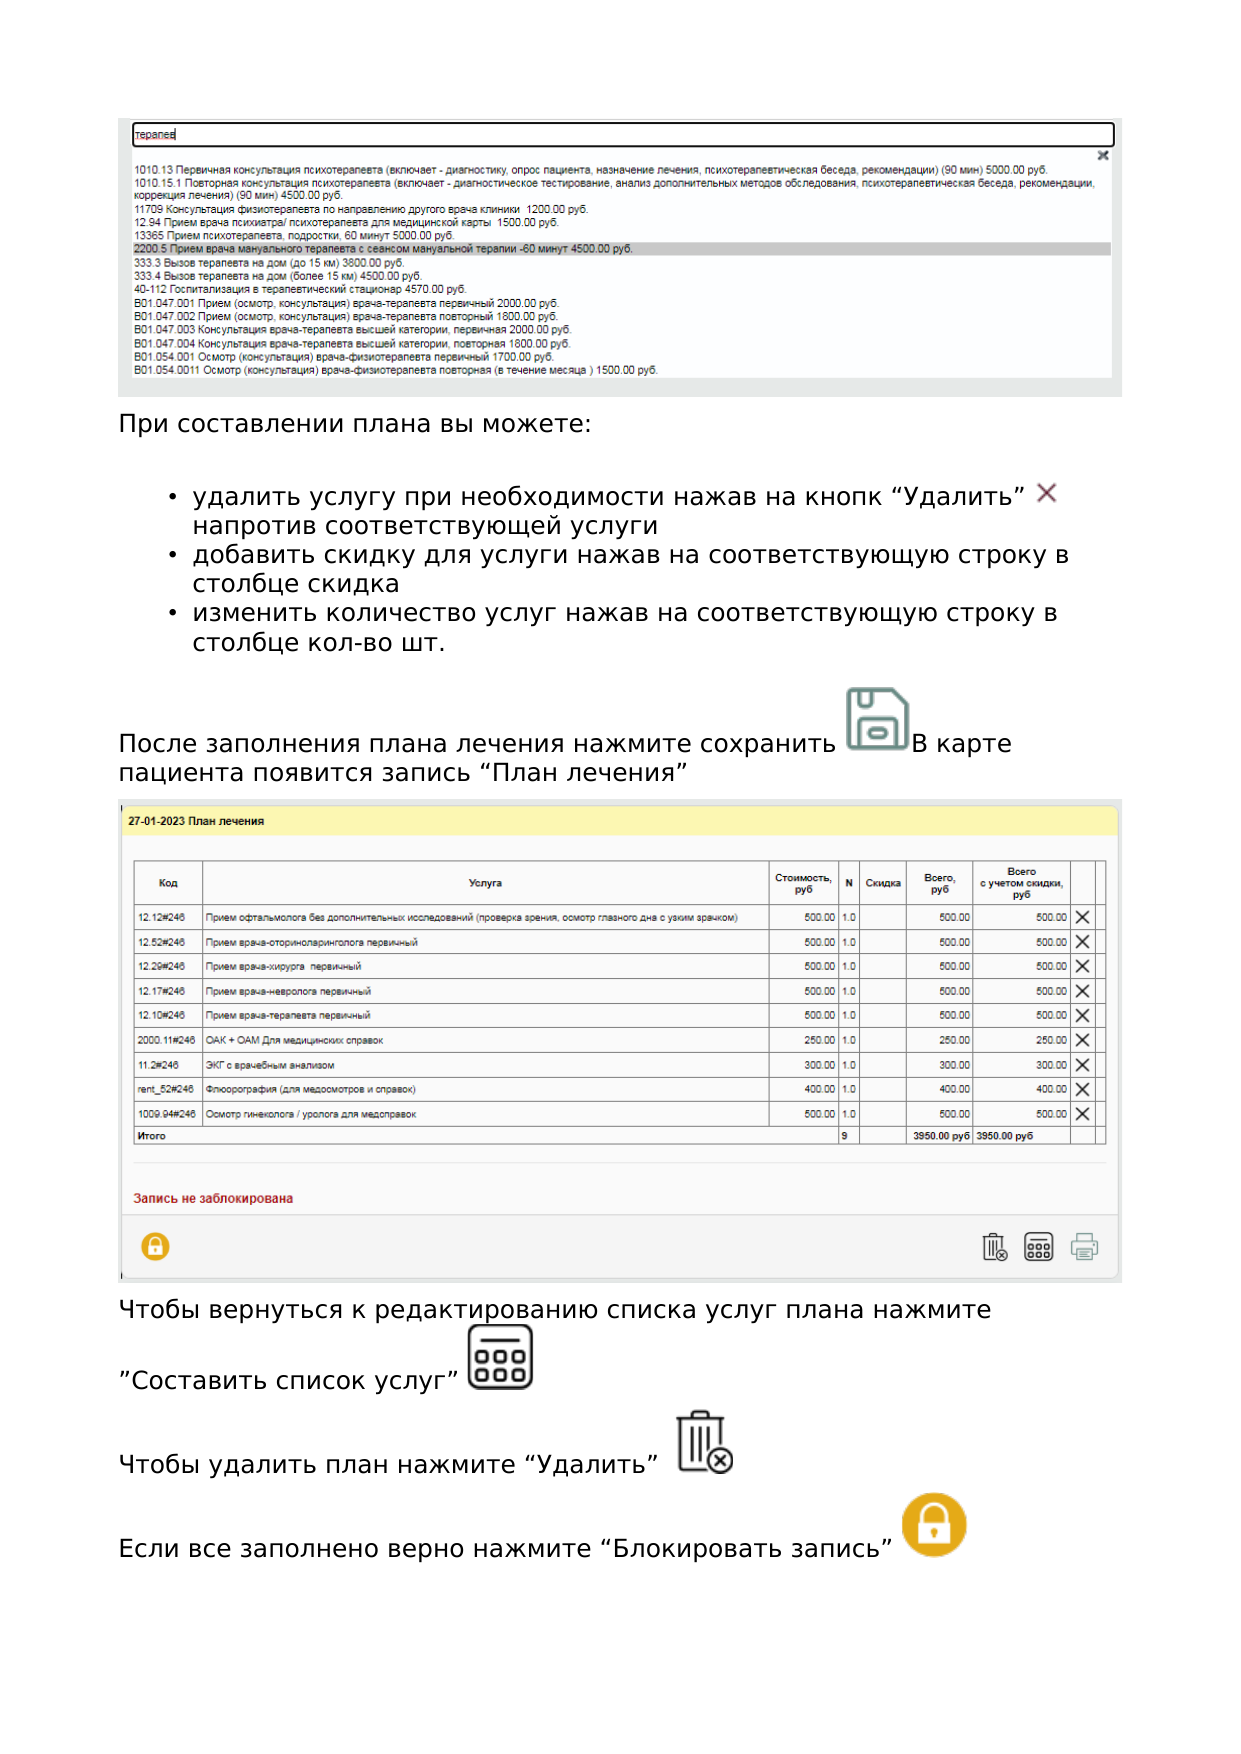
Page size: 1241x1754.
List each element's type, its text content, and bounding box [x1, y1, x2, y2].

picture [118, 118, 1123, 397]
text После заполнения плана лечения нажмите сохранить В карте пациента появится запись “План лечения” [118, 686, 1122, 787]
list удалить услугу при необходимости нажав на кнопк “Удалить” напротив соответствующей услуги [177, 480, 1122, 540]
text При составлении плана вы можете: [118, 409, 1122, 438]
picture [667, 1408, 733, 1474]
list добавить скидку для услуги нажав на соответствующую строку в столбце скидка [177, 540, 1122, 599]
picture [901, 1492, 968, 1558]
list изменить количество услуг нажав на соответствующую строку в столбце кол-во шт. [177, 599, 1122, 657]
picture [845, 686, 911, 752]
picture [1034, 480, 1060, 506]
text Если все заполнено верно нажмите “Блокировать запись” [118, 1492, 1122, 1564]
picture [118, 799, 1123, 1283]
text Чтобы вернуться к редактированию списка услуг плана нажмите ”Составить список услуг” [118, 1295, 1122, 1396]
text Чтобы удалить план нажмите “Удалить” [118, 1408, 1122, 1480]
picture [467, 1324, 534, 1390]
